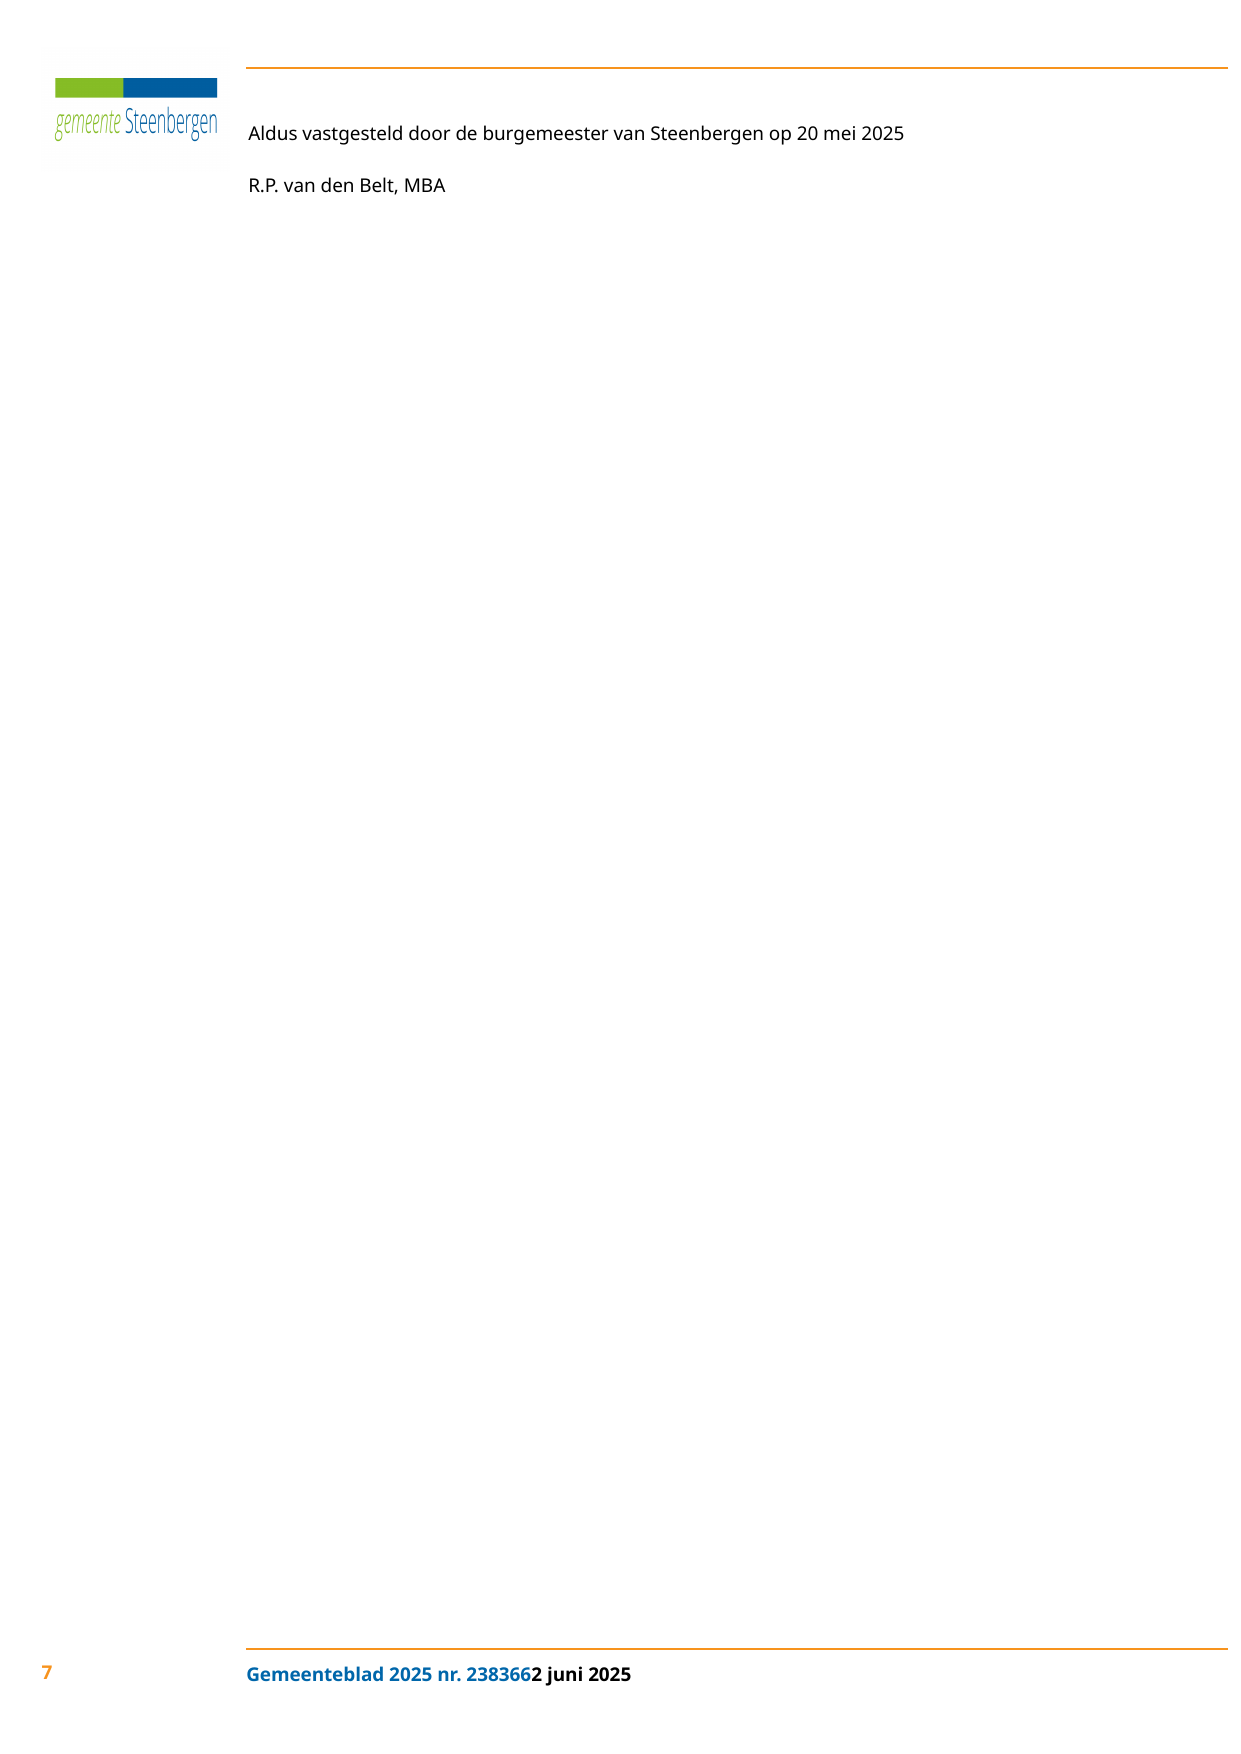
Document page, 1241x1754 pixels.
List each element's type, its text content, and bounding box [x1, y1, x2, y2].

text Aldus vastgesteld door de burgemeester van Steenbergen op 20 mei 2025 [248, 121, 1152, 146]
picture [41, 47, 231, 172]
text R.P. van den Belt, MBA [248, 172, 1152, 198]
